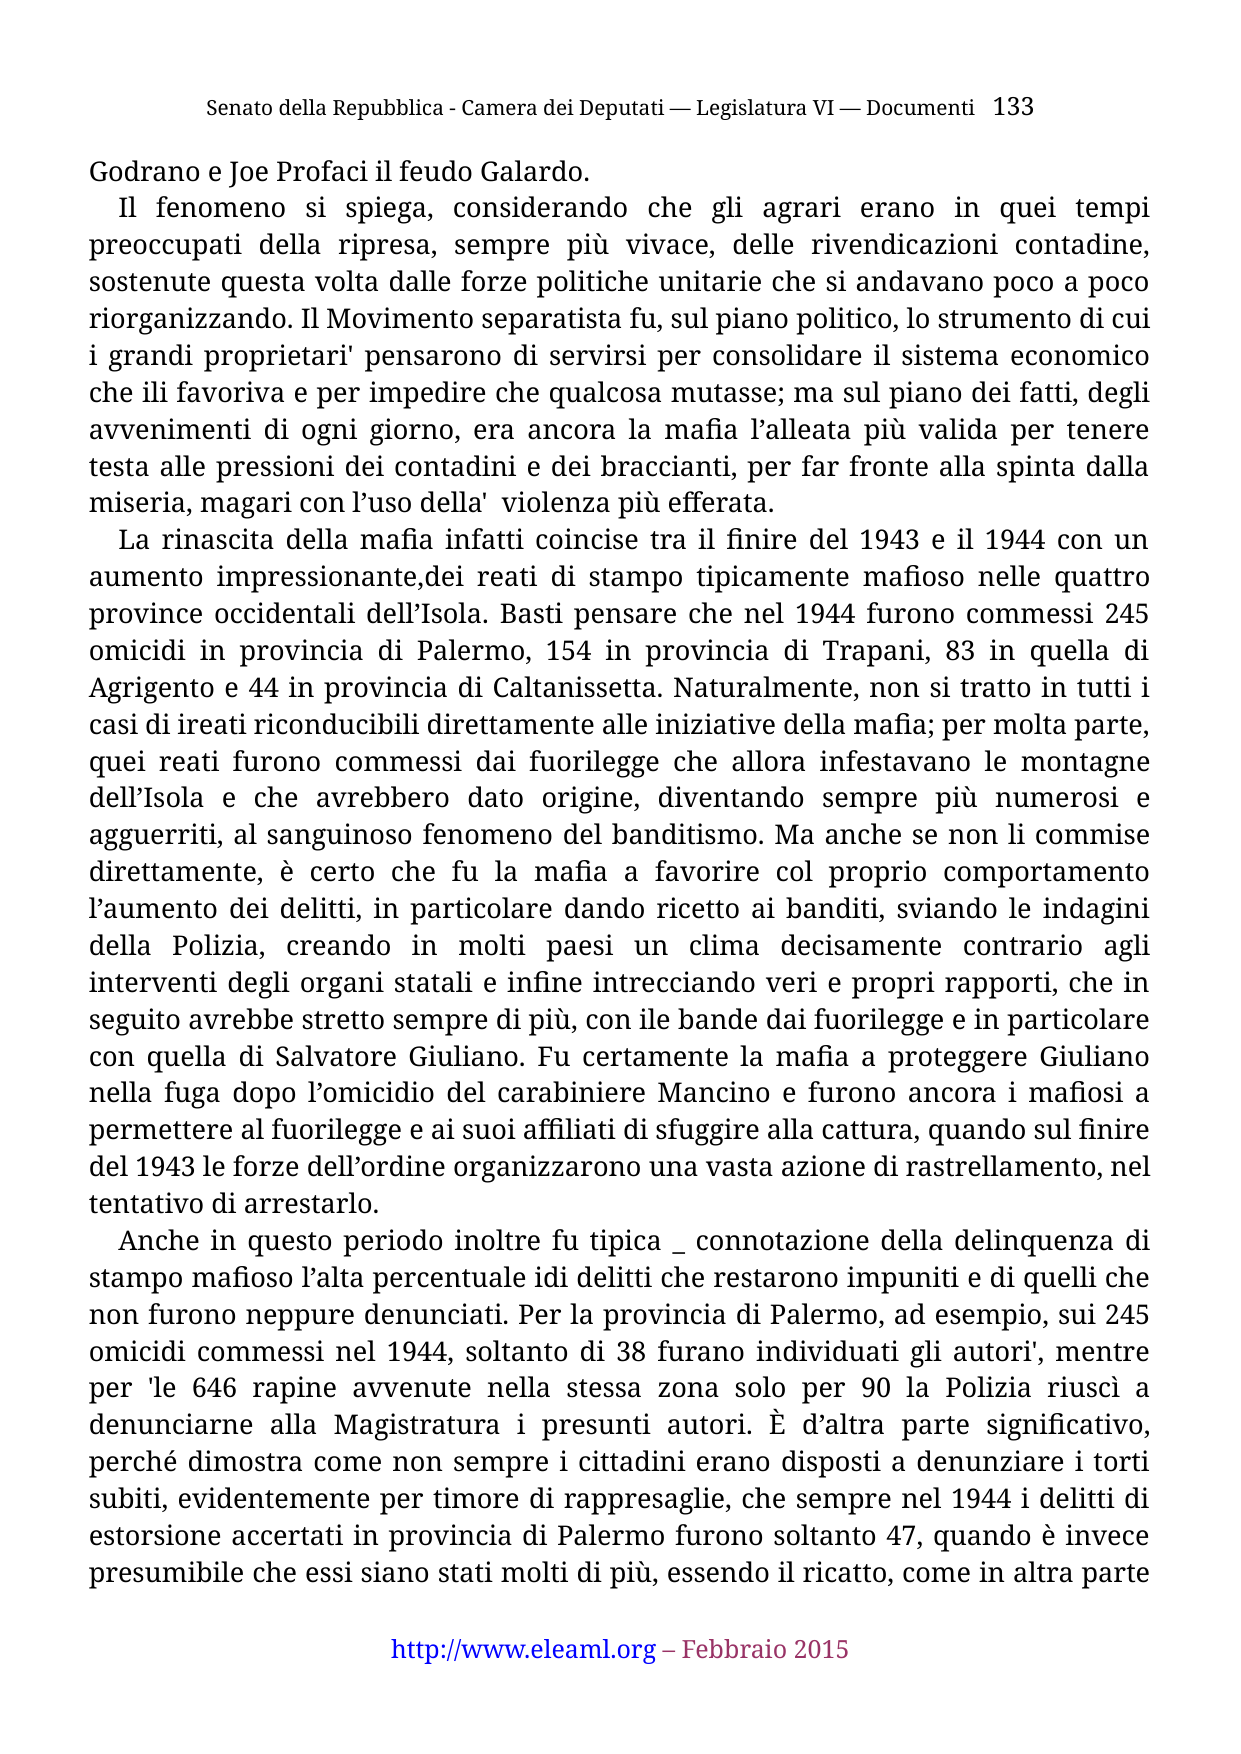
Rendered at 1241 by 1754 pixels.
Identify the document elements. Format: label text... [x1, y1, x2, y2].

text Godrano e Joe Profaci il feudo Galardo. [88, 152, 1152, 189]
text La rinascita della mafia infatti coincise tra il finire del 1943 e il 1944 con un aumento impressionante,dei reati di stampo tipicamente mafioso nelle quattro province occidentali dell’Isola. Basti pensare che nel 1944 furono commessi 245 omicidi in provincia di Palermo, 154 in provincia di Trapani, 83 in quella di Agrigento e 44 in provincia di Caltanissetta. Naturalmente, non si tratto in tutti i casi di ireati riconducibili direttamente alle iniziative della mafia; per molta parte, quei reati furono commessi dai fuorilegge che allora infestavano le montagne dell’Isola e che avrebbero dato origine, diventando sempre più numerosi e agguerriti, al sanguinoso fenomeno del banditismo. Ma anche se non li commise direttamente, è certo che fu la mafia a favorire col proprio comportamento l’aumento dei delitti, in particolare dando ricetto ai banditi, sviando le indagini della Polizia, creando in molti paesi un clima decisamente contrario agli interventi degli organi statali e infine intrecciando veri e propri rapporti, che in seguito avrebbe stretto sempre di più, con ile bande dai fuorilegge e in particolare con quella di Salvatore Giuliano. Fu certamente la mafia a proteggere Giuliano nella fuga dopo l’omicidio del carabiniere Mancino e furono ancora i mafiosi a permettere al fuorilegge e ai suoi affiliati di sfuggire alla cattura, quando sul finire del 1943 le forze dell’ordine organizzarono una vasta azione di rastrellamento, nel tentativo di arrestarlo. [88, 521, 1152, 1221]
text Anche in questo periodo inoltre fu tipica _ connotazione della delinquenza di stampo mafioso l’alta percentuale idi delitti che restarono impuniti e di quelli che non furono neppure denunciati. Per la provincia di Palermo, ad esempio, sui 245 omicidi commessi nel 1944, soltanto di 38 furano individuati gli autori', mentre per 'le 646 rapine avvenute nella stessa zona solo per 90 la Polizia riuscì a denunciarne alla Magistratura i presunti autori. È d’altra parte significativo, perché dimostra come non sempre i cittadini erano disposti a denunziare i torti subiti, evidentemente per timore di rappresaglie, che sempre nel 1944 i delitti di estorsione accertati in provincia di Palermo furono soltanto 47, quando è invece presumibile che essi siano stati molti di più, essendo il ricatto, come in altra parte [88, 1221, 1152, 1590]
text Il fenomeno si spiega, considerando che gli agrari erano in quei tempi preoccupati della ripresa, sempre più vivace, delle rivendicazioni contadine, sostenute questa volta dalle forze politiche unitarie che si andavano poco a poco riorganizzando. Il Movimento separatista fu, sul piano politico, lo strumento di cui i grandi proprietari' pensarono di servirsi per consolidare il sistema economico che ili favoriva e per impedire che qualcosa mutasse; ma sul piano dei fatti, degli avvenimenti di ogni giorno, era ancora la mafia l’alleata più valida per tenere testa alle pressioni dei contadini e dei braccianti, per far fronte alla spinta dalla miseria, magari con l’uso della' violenza più efferata. [88, 189, 1152, 521]
